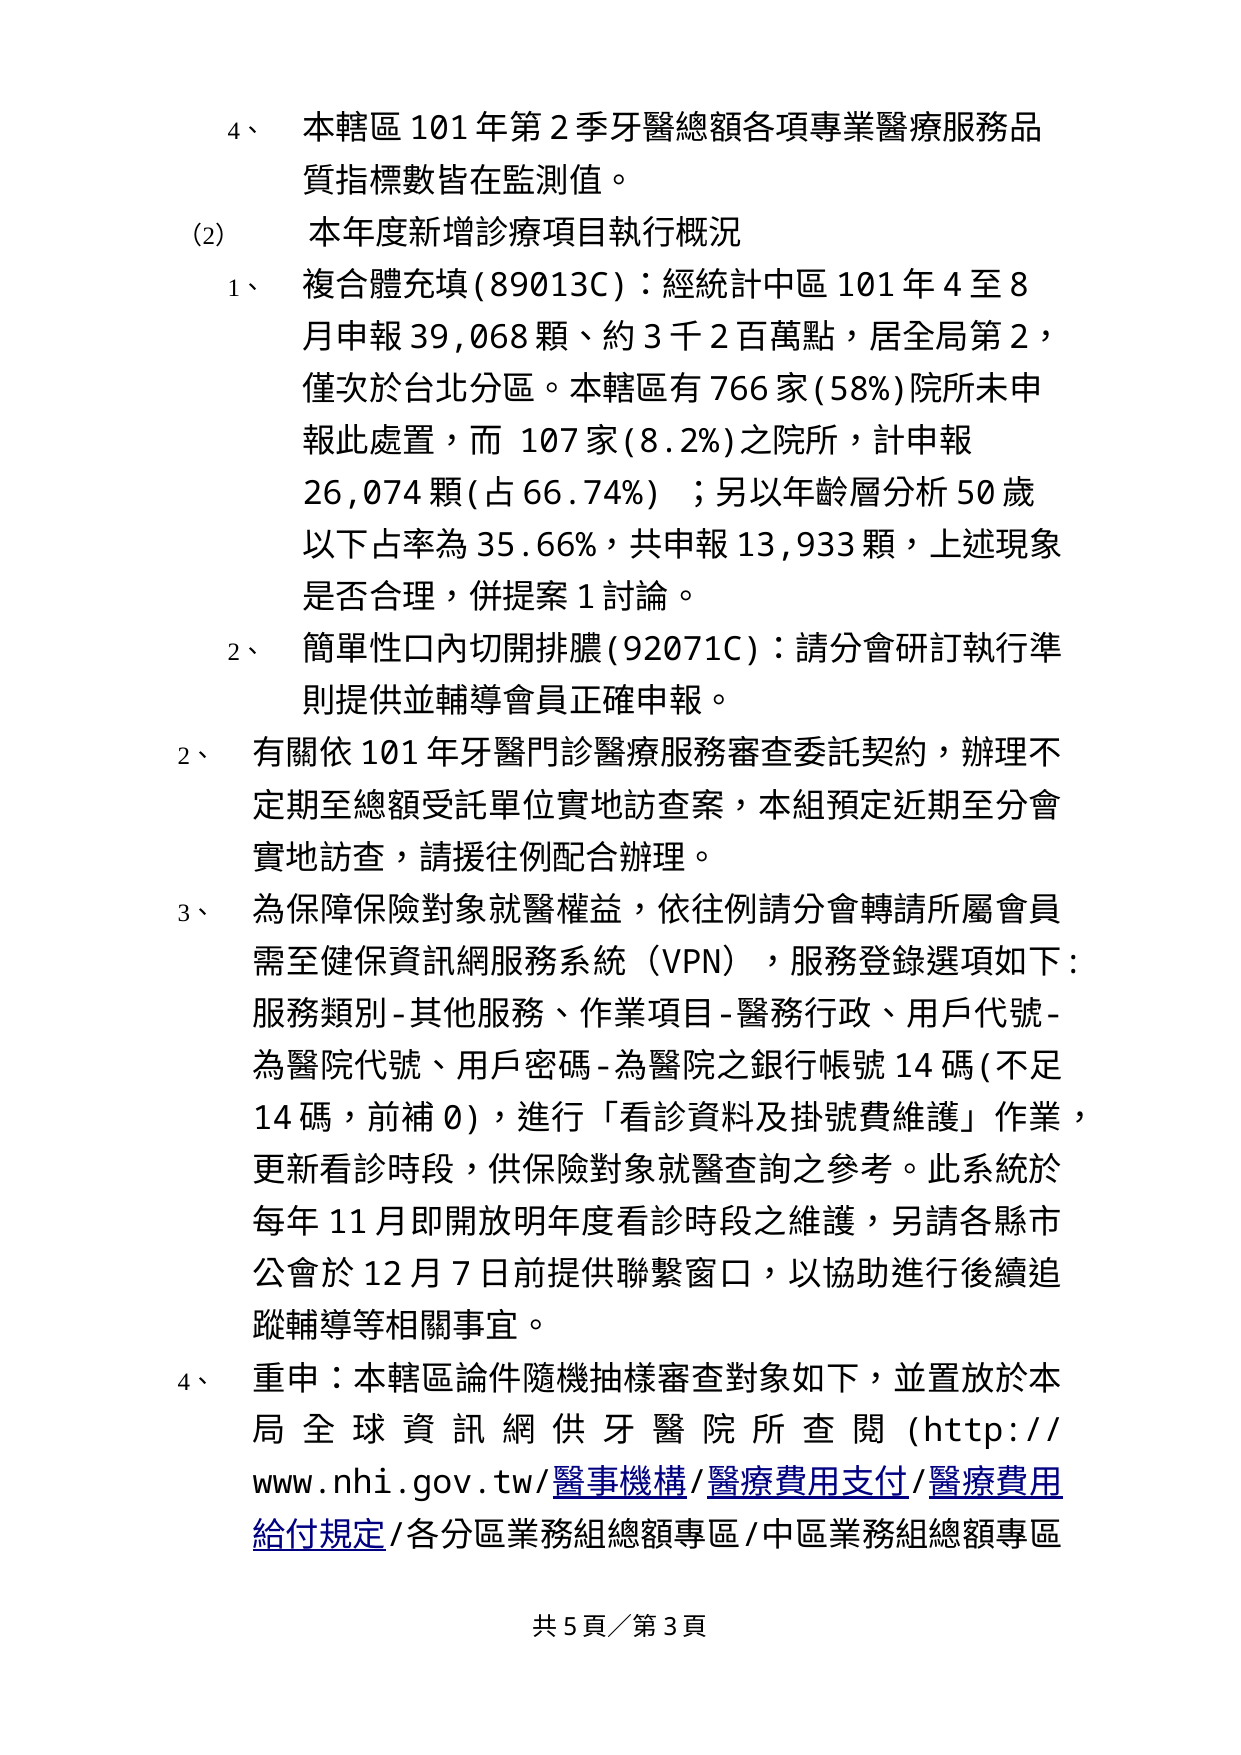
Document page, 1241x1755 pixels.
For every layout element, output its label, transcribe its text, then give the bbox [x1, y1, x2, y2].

list 簡單性口內切開排膿(92071C)：請分會研訂執行準則提供並輔導會員正確申報。 [227, 618, 1063, 722]
list 本轄區101年第2季牙醫總額各項專業醫療服務品質指標數皆在監測值。 [227, 97, 1063, 202]
list 為保障保險對象就醫權益，依往例請分會轉請所屬會員需至健保資訊網服務系統（VPN），服務登錄選項如下:服務類別-其他服務、作業項目-醫務行政、用戶代號-為醫院代號、用戶密碼-為醫院之銀行帳號14碼(不足14碼，前補0)，進行「看診資料及掛號費維護」作業，更新看診時段，供保險對象就醫查詢之參考。此系統於每年11月即開放明年度看診時段之維護，另請各縣市公會於12月7日前提供聯繫窗口，以協助進行後續追蹤輔導等相關事宜。 [177, 879, 1063, 1347]
list 重申：本轄區論件隨機抽樣審查對象如下，並置放於本局全球資訊網供牙醫院所查閱(http://www.nhi.gov.tw/醫事機構/醫療費用支付/醫療費用給付規定/各分區業務組總額專區/中區業務組總額專區 [177, 1347, 1063, 1556]
list 複合體充填(89013C)：經統計中區101年4至8月申報39,068顆、約3千2百萬點，居全局第2，僅次於台北分區。本轄區有766家(58%)院所未申報此處置，而 107家(8.2%)之院所，計申報26,074顆(占66.74%) ；另以年齡層分析50歲以下占率為35.66%，共申報13,933顆，上述現象是否合理，併提案1討論。 [227, 254, 1063, 618]
list 本年度新增診療項目執行概況 [177, 202, 1063, 254]
list 有關依101年牙醫門診醫療服務審查委託契約，辦理不定期至總額受託單位實地訪查案，本組預定近期至分會實地訪查，請援往例配合辦理。 [177, 722, 1063, 879]
